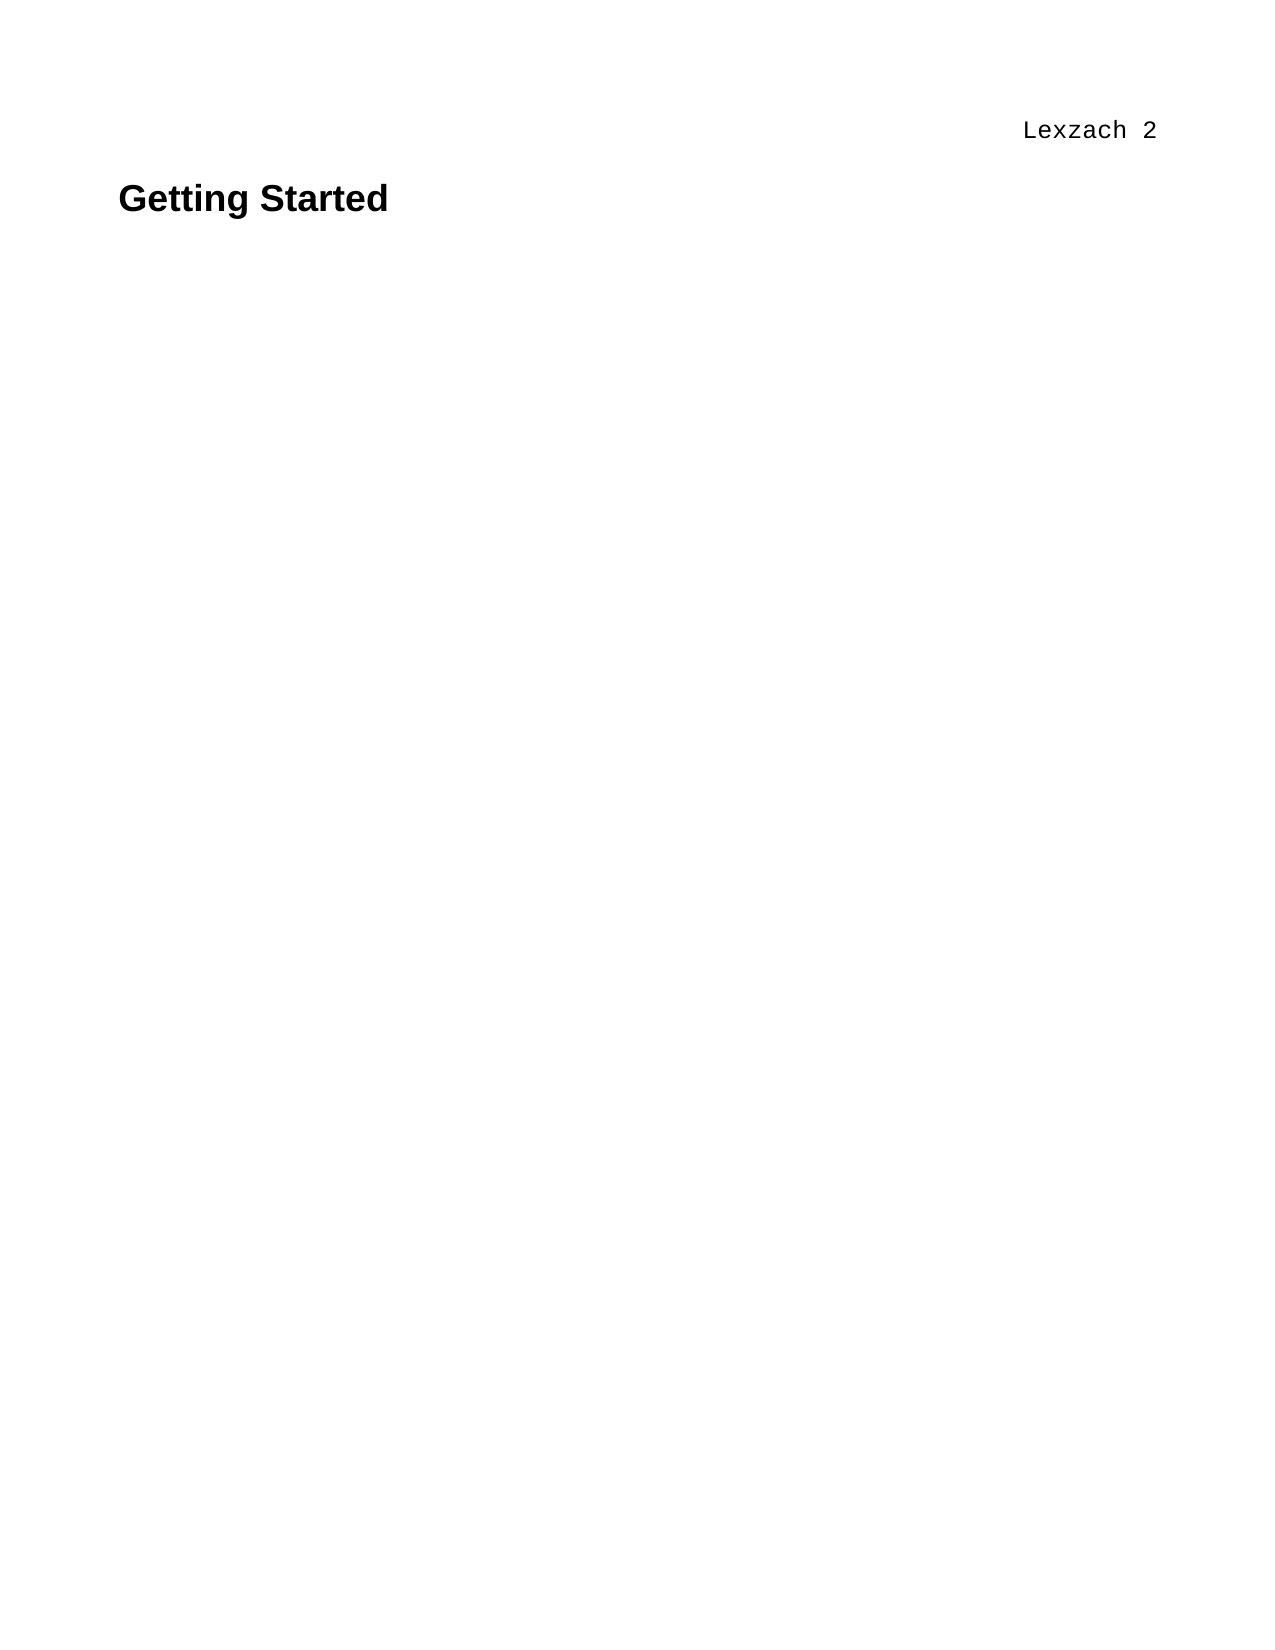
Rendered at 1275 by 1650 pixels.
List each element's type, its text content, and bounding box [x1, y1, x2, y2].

subtitle Getting Started [118, 176, 1157, 219]
